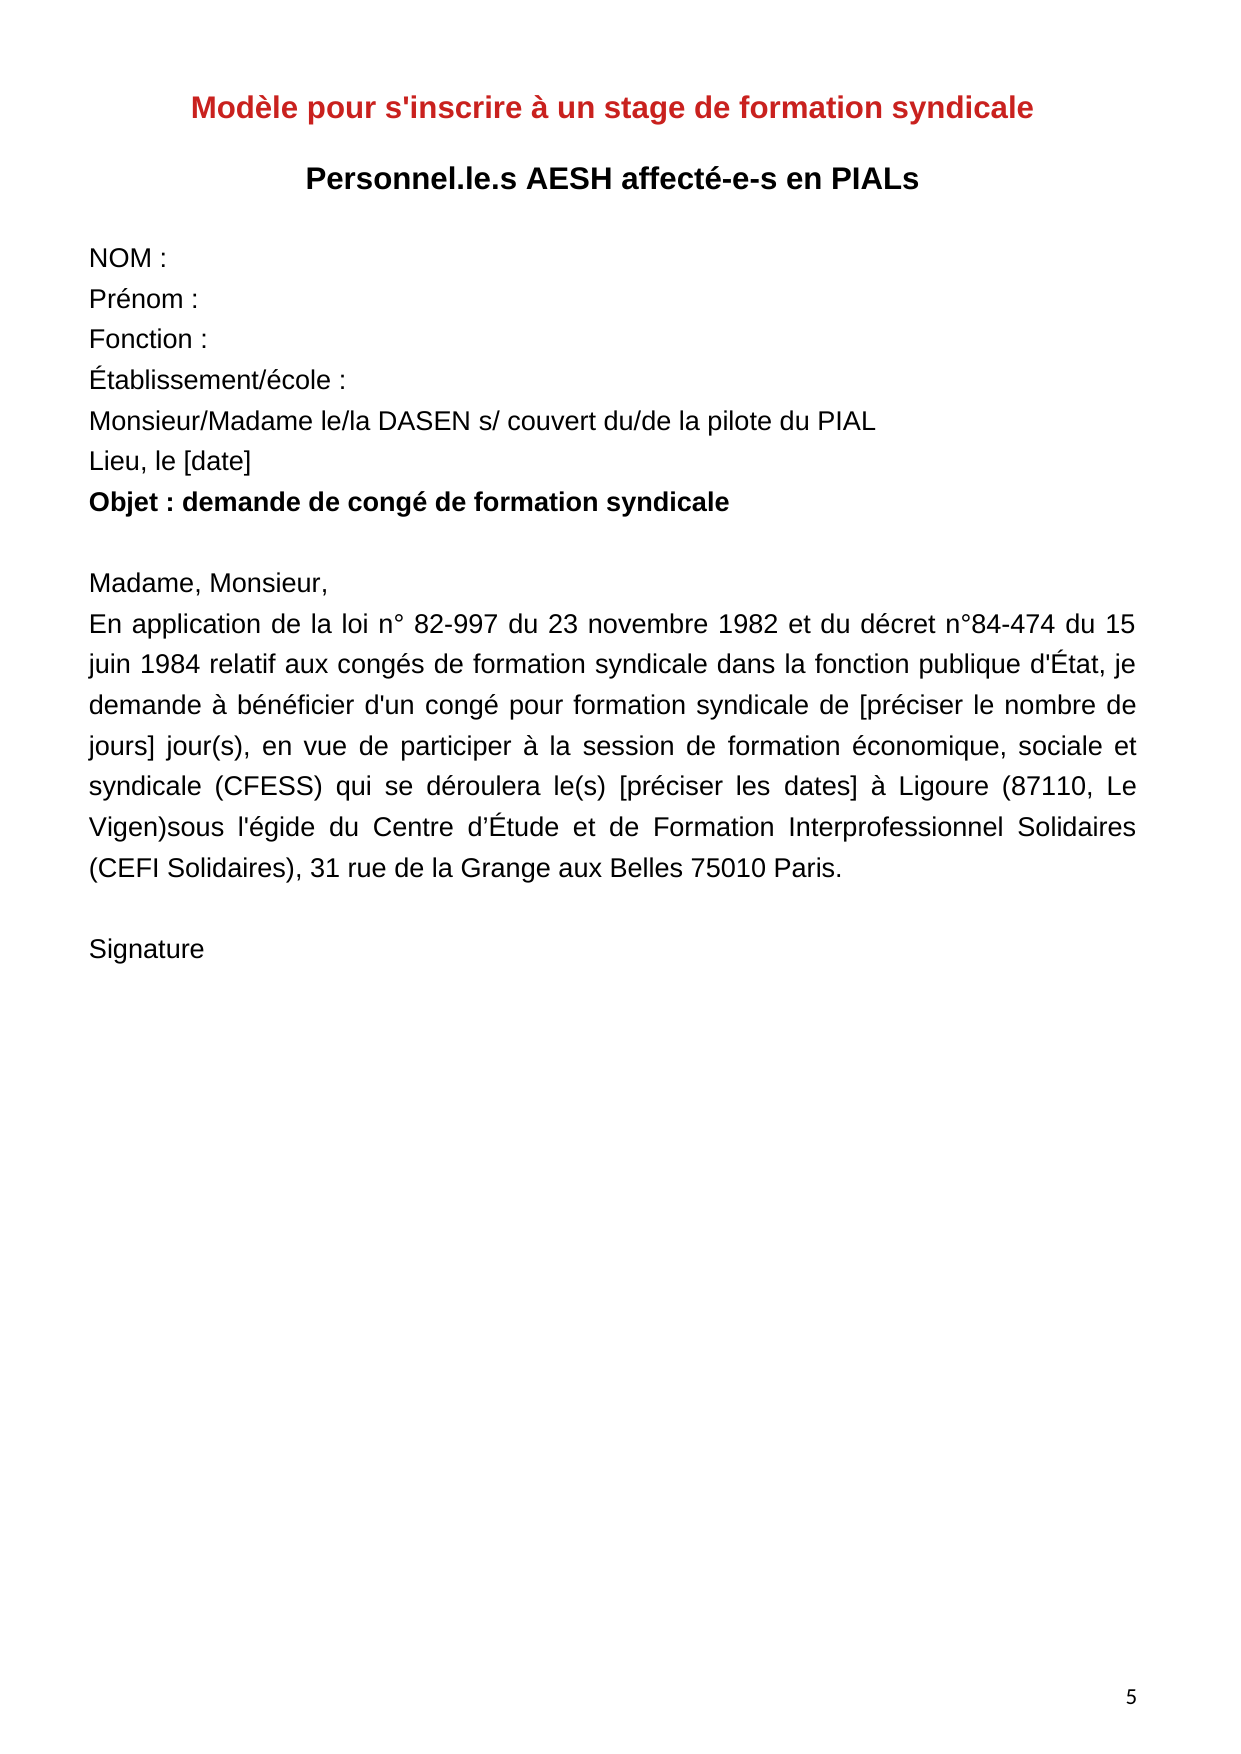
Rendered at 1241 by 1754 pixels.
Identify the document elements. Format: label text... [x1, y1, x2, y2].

text Modèle pour s'inscrire à un stage de formation syndicale [89, 89, 1137, 124]
text Signature [89, 933, 1137, 1000]
text Monsieur/Madame le/la DASEN s/ couvert du/de la pilote du PIAL [89, 405, 1137, 436]
text NOM : [89, 242, 1137, 273]
text Madame, Monsieur, [89, 567, 1137, 598]
text Prénom : [89, 283, 1137, 314]
text Fonction : [89, 323, 1137, 355]
text En application de la loi n° 82-997 du 23 novembre 1982 et du décret n°84-474 du 15 juin 1984 relatif aux congés de formation syndicale dans la fonction publique d'État, je demande à bénéficier d'un congé pour formation syndicale de [préciser le nombre de jours] jour(s), en vue de participer à la session de formation économique, sociale et syndicale (CFESS) qui se déroulera le(s) [préciser les dates] à Ligoure (87110, Le Vigen)sous l'égide du Centre d’Étude et de Formation Interprofessionnel Solidaires (CEFI Solidaires), 31 rue de la Grange aux Belles 75010 Paris. [89, 608, 1137, 883]
text Lieu, le [date] [89, 445, 1137, 477]
subtitle Personnel.le.s AESH affecté-e-s en PIALs [89, 160, 1137, 196]
text Établissement/école : [89, 364, 1137, 395]
text Objet : demande de congé de formation syndicale [89, 486, 1137, 517]
